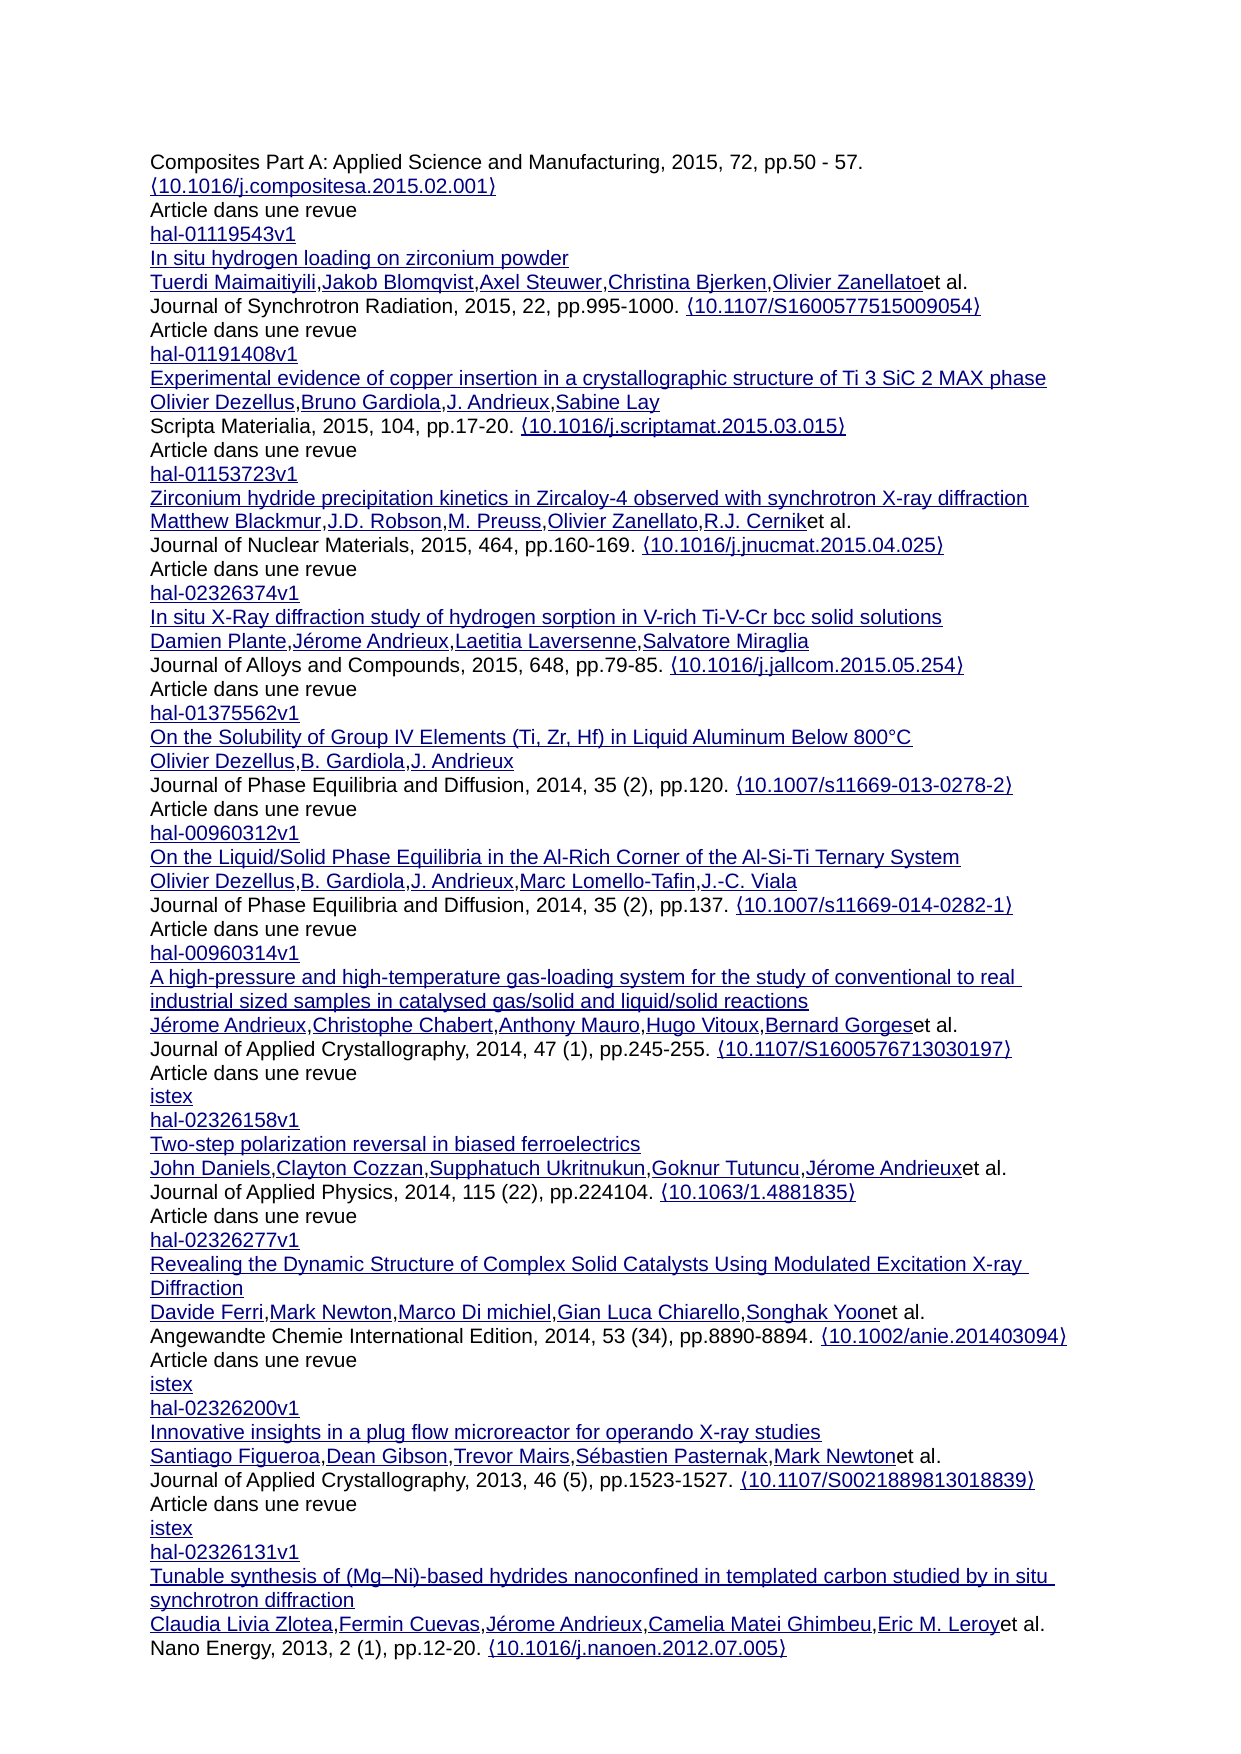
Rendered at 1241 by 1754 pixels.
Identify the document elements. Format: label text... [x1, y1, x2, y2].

table_cell On the Solubility of Group IV Elements (Ti, Zr, Hf) in Liquid Aluminum Below 800°C Olivier Dezellus,B. Gardiola,J. Andrieux Journal of Phase Equilibria and Diffusion, 2014, 35 (2), pp.120. ⟨10.1007/s11669-013-0278-2⟩ Article dans une revue hal-00960312v1 [150, 725, 1090, 845]
table_cell Revealing the Dynamic Structure of Complex Solid Catalysts Using Modulated Excitation X-ray Diffraction Davide Ferri,Mark Newton,Marco Di michiel,Gian Luca Chiarello,Songhak Yoonet al. Angewandte Chemie International Edition, 2014, 53 (34), pp.8890-8894. ⟨10.1002/anie.201403094⟩ Article dans une revue istex hal-02326200v1 [150, 1252, 1090, 1420]
table_cell Two-step polarization reversal in biased ferroelectrics John Daniels,Clayton Cozzan,Supphatuch Ukritnukun,Goknur Tutuncu,Jérome Andrieuxet al. Journal of Applied Physics, 2014, 115 (22), pp.224104. ⟨10.1063/1.4881835⟩ Article dans une revue hal-02326277v1 [150, 1132, 1090, 1252]
table_cell On the Liquid/Solid Phase Equilibria in the Al-Rich Corner of the Al-Si-Ti Ternary System Olivier Dezellus,B. Gardiola,J. Andrieux,Marc Lomello-Tafin,J.-C. Viala Journal of Phase Equilibria and Diffusion, 2014, 35 (2), pp.137. ⟨10.1007/s11669-014-0282-1⟩ Article dans une revue hal-00960314v1 [150, 845, 1090, 964]
table_cell Experimental evidence of copper insertion in a crystallographic structure of Ti 3 SiC 2 MAX phase Olivier Dezellus,Bruno Gardiola,J. Andrieux,Sabine Lay Scripta Materialia, 2015, 104, pp.17-20. ⟨10.1016/j.scriptamat.2015.03.015⟩ Article dans une revue hal-01153723v1 [150, 366, 1090, 485]
table_cell Composites Part A: Applied Science and Manufacturing, 2015, 72, pp.50 - 57. ⟨10.1016/j.compositesa.2015.02.001⟩ Article dans une revue hal-01119543v1 [150, 150, 1090, 246]
table_cell Innovative insights in a plug flow microreactor for operando X-ray studies Santiago Figueroa,Dean Gibson,Trevor Mairs,Sébastien Pasternak,Mark Newtonet al. Journal of Applied Crystallography, 2013, 46 (5), pp.1523-1527. ⟨10.1107/S0021889813018839⟩ Article dans une revue istex hal-02326131v1 [150, 1420, 1090, 1563]
table_cell Zirconium hydride precipitation kinetics in Zircaloy-4 observed with synchrotron X-ray diffraction Matthew Blackmur,J.D. Robson,M. Preuss,Olivier Zanellato,R.J. Cerniket al. Journal of Nuclear Materials, 2015, 464, pp.160-169. ⟨10.1016/j.jnucmat.2015.04.025⟩ Article dans une revue hal-02326374v1 [150, 485, 1090, 605]
table_cell In situ X-Ray diffraction study of hydrogen sorption in V-rich Ti-V-Cr bcc solid solutions Damien Plante,Jérome Andrieux,Laetitia Laversenne,Salvatore Miraglia Journal of Alloys and Compounds, 2015, 648, pp.79-85. ⟨10.1016/j.jallcom.2015.05.254⟩ Article dans une revue hal-01375562v1 [150, 605, 1090, 725]
table_cell A high-pressure and high-temperature gas-loading system for the study of conventional to real industrial sized samples in catalysed gas/solid and liquid/solid reactions Jérome Andrieux,Christophe Chabert,Anthony Mauro,Hugo Vitoux,Bernard Gorgeset al. Journal of Applied Crystallography, 2014, 47 (1), pp.245-255. ⟨10.1107/S1600576713030197⟩ Article dans une revue istex hal-02326158v1 [150, 965, 1090, 1132]
table_cell In situ hydrogen loading on zirconium powder Tuerdi Maimaitiyili,Jakob Blomqvist,Axel Steuwer,Christina Bjerken,Olivier Zanellatoet al. Journal of Synchrotron Radiation, 2015, 22, pp.995-1000. ⟨10.1107/S1600577515009054⟩ Article dans une revue hal-01191408v1 [150, 246, 1090, 366]
table_cell Tunable synthesis of (Mg–Ni)-based hydrides nanoconfined in templated carbon studied by in situ synchrotron diffraction Claudia Livia Zlotea,Fermin Cuevas,Jérome Andrieux,Camelia Matei Ghimbeu,Eric M. Leroyet al. Nano Energy, 2013, 2 (1), pp.12-20. ⟨10.1016/j.nanoen.2012.07.005⟩ [150, 1564, 1090, 1659]
